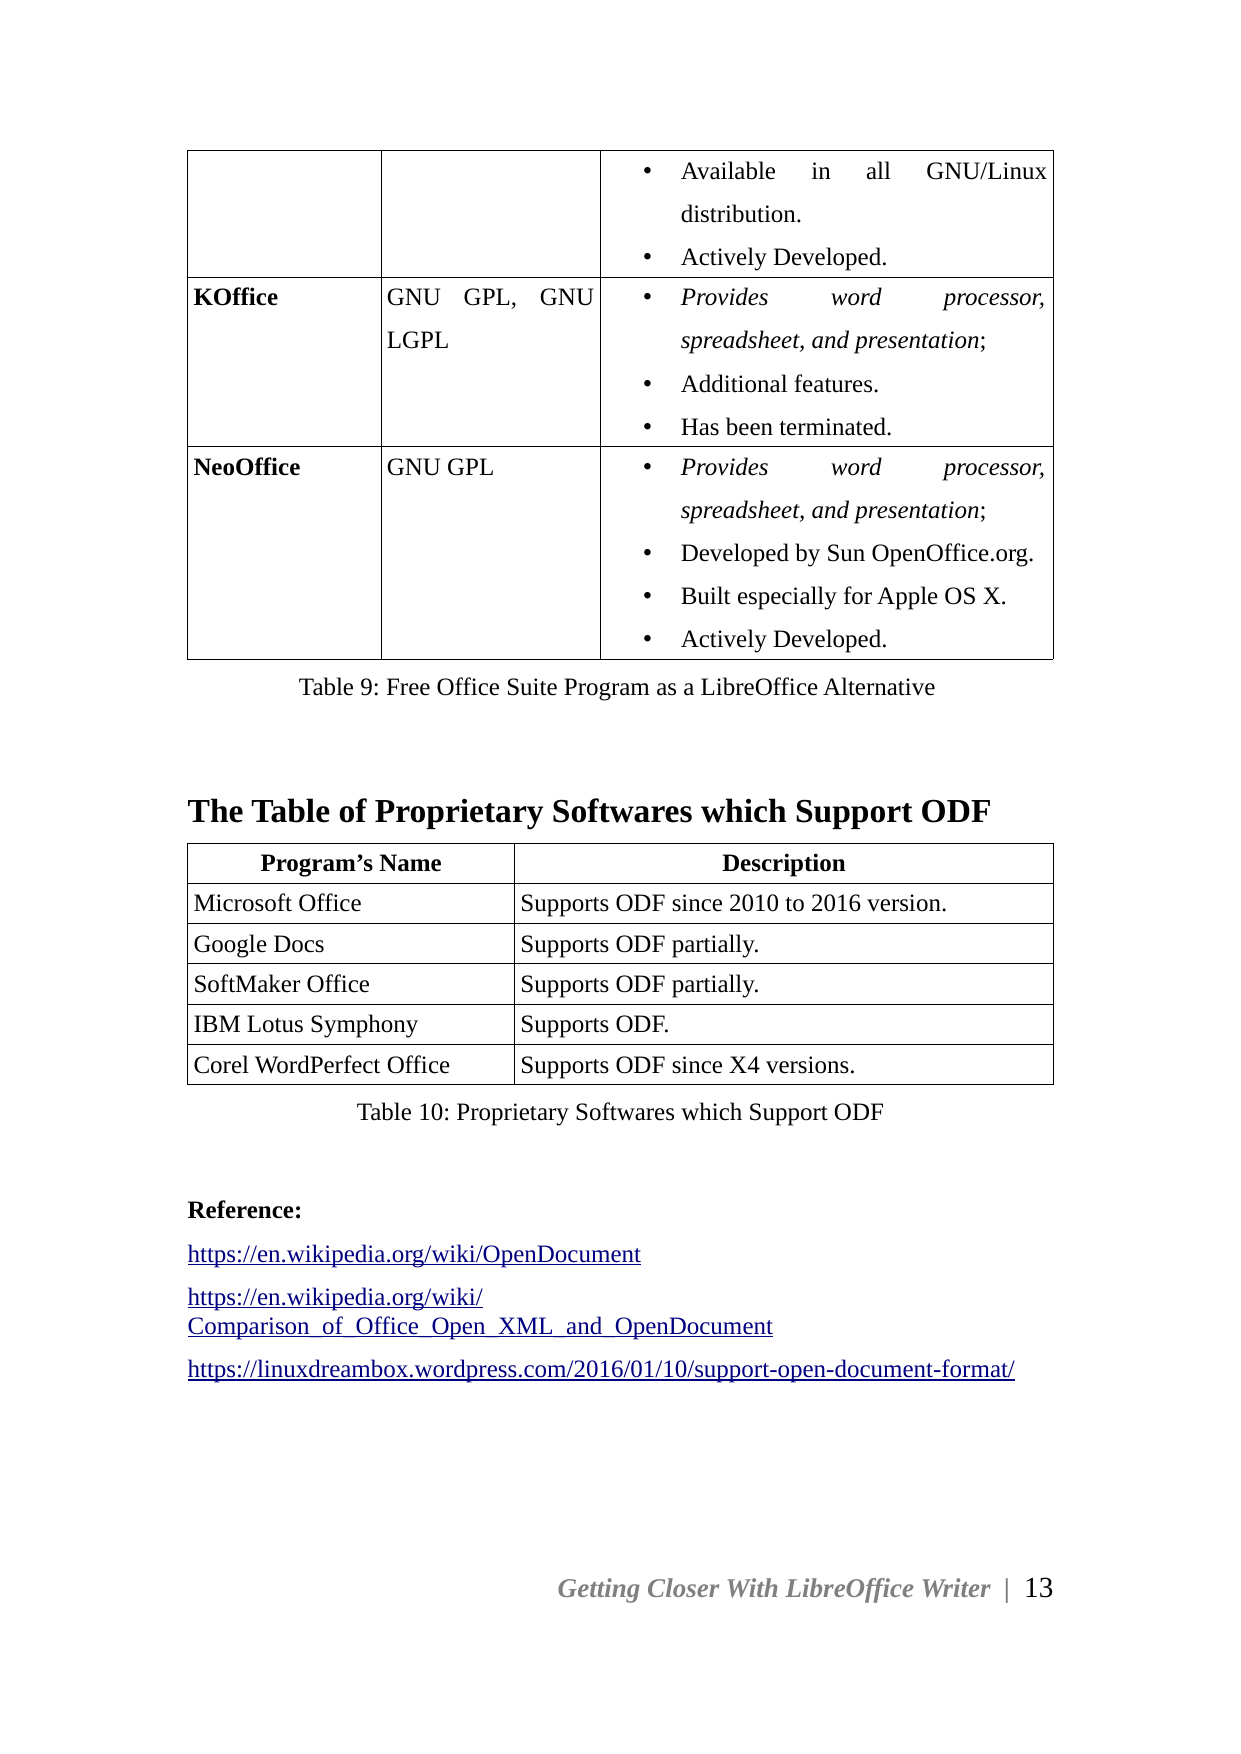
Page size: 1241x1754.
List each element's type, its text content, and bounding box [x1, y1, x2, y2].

table_cell GNU GPL [382, 447, 600, 659]
table_header Program’s Name [188, 844, 514, 883]
text https://linuxdreambox.wordpress.com/2016/01/10/support-open-document-format/ [187, 1354, 1053, 1383]
text Table 10: Proprietary Softwares which Support ODF [187, 1097, 1053, 1126]
text https://en.wikipedia.org/wiki/Comparison_of_Office_Open_XML_and_OpenDocument [187, 1282, 1053, 1339]
text https://en.wikipedia.org/wiki/OpenDocument [187, 1239, 1053, 1267]
table_cell Supports ODF partially. [515, 924, 1053, 963]
table_cell Supports ODF since 2010 to 2016 version. [515, 884, 1053, 923]
table_cell Provides word processor, spreadsheet, and presentation; Additional features. Has been terminated. [601, 278, 1053, 446]
table_cell Supports ODF partially. [515, 964, 1053, 1004]
table_cell GNU GPL, GNU LGPL [382, 278, 600, 446]
table_cell KOffice [188, 278, 381, 446]
table_header Description [515, 844, 1053, 883]
table_cell NeoOffice [188, 447, 381, 659]
table_cell Google Docs [188, 924, 514, 963]
table_cell SoftMaker Office [188, 964, 514, 1004]
table_cell Provides word processor, spreadsheet, and presentation; Developed by Koffice; Available in all GNU/Linux distribution. Actively Developed. [601, 151, 1053, 277]
subtitle The Table of Proprietary Softwares which Support ODF [187, 791, 1053, 830]
table_cell Microsoft Office [188, 884, 514, 923]
table_cell [382, 151, 600, 277]
text Table 9: Free Office Suite Program as a LibreOffice Alternative [187, 672, 1053, 700]
table_cell Supports ODF. [515, 1005, 1053, 1044]
table_cell IBM Lotus Symphony [188, 1005, 514, 1044]
table_cell Corel WordPerfect Office [188, 1045, 514, 1084]
table_cell Supports ODF since X4 versions. [515, 1045, 1053, 1084]
text Reference: [187, 1196, 1053, 1224]
table_cell Provides word processor, spreadsheet, and presentation; Developed by Sun OpenOffice.org. Built especially for Apple OS X. Actively Developed. [601, 447, 1053, 659]
table_cell [188, 151, 381, 277]
